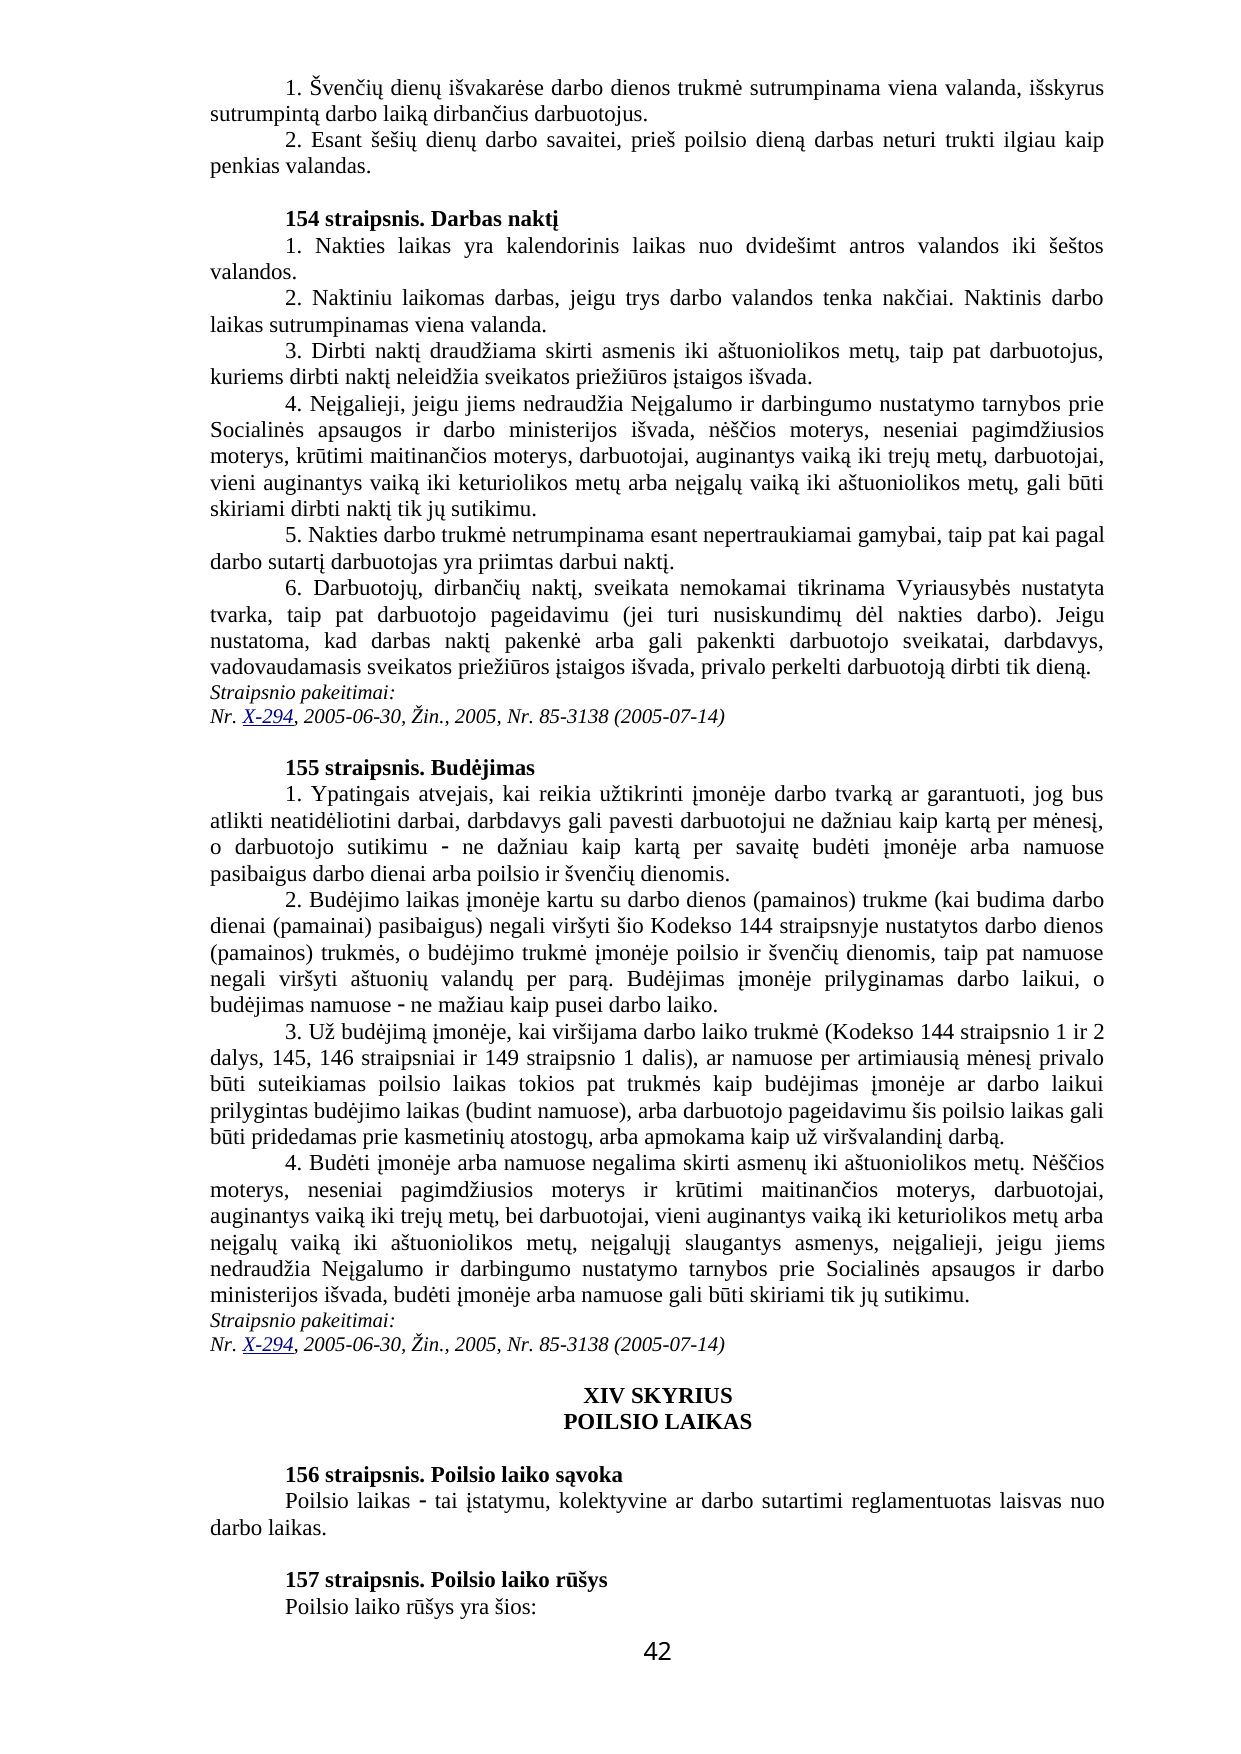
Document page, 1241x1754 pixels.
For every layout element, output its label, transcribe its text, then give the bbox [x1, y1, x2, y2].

text 156 straipsnis. Poilsio laiko sąvoka [210, 1461, 1106, 1487]
text 155 straipsnis. Budėjimas [210, 754, 1106, 781]
text 157 straipsnis. Poilsio laiko rūšys [210, 1567, 1106, 1593]
text POILSIO LAIKAS [210, 1408, 1106, 1435]
text 2. Budėjimo laikas įmonėje kartu su darbo dienos (pamainos) trukme (kai budima darbo dienai (pamainai) pasibaigus) negali viršyti šio Kodekso 144 straipsnyje nustatytos darbo dienos (pamainos) trukmės, o budėjimo trukmė įmonėje poilsio ir švenčių dienomis, taip pat namuose negali viršyti aštuonių valandų per parą. Budėjimas įmonėje prilyginamas darbo laikui, o budėjimas namuose  ne mažiau kaip pusei darbo laiko. [210, 886, 1106, 1018]
text Straipsnio pakeitimai: [210, 680, 1106, 704]
text Straipsnio pakeitimai: [210, 1308, 1106, 1332]
text XIV SKYRIUS [210, 1382, 1106, 1408]
text 154 straipsnis. Darbas naktį [210, 205, 1106, 232]
text 3. Dirbti naktį draudžiama skirti asmenis iki aštuoniolikos metų, taip pat darbuotojus, kuriems dirbti naktį neleidžia sveikatos priežiūros įstaigos išvada. [210, 337, 1106, 390]
text 6. Darbuotojų, dirbančių naktį, sveikata nemokamai tikrinama Vyriausybės nustatyta tvarka, taip pat darbuotojo pageidavimu (jei turi nusiskundimų dėl nakties darbo). Jeigu nustatoma, kad darbas naktį pakenkė arba gali pakenkti darbuotojo sveikatai, darbdavys, vadovaudamasis sveikatos priežiūros įstaigos išvada, privalo perkelti darbuotoją dirbti tik dieną. [210, 574, 1106, 680]
text Poilsio laikas  tai įstatymu, kolektyvine ar darbo sutartimi reglamentuotas laisvas nuo darbo laikas. [210, 1487, 1106, 1540]
text Poilsio laiko rūšys yra šios: [210, 1593, 1106, 1619]
text 4. Neįgalieji, jeigu jiems nedraudžia Neįgalumo ir darbingumo nustatymo tarnybos prie Socialinės apsaugos ir darbo ministerijos išvada, nėščios moterys, neseniai pagimdžiusios moterys, krūtimi maitinančios moterys, darbuotojai, auginantys vaiką iki trejų metų, darbuotojai, vieni auginantys vaiką iki keturiolikos metų arba neįgalų vaiką iki aštuoniolikos metų, gali būti skiriami dirbti naktį tik jų sutikimu. [210, 390, 1106, 522]
text 1. Nakties laikas yra kalendorinis laikas nuo dvidešimt antros valandos iki šeštos valandos. [210, 232, 1106, 284]
text 1. Švenčių dienų išvakarėse darbo dienos trukmė sutrumpinama viena valanda, išskyrus sutrumpintą darbo laiką dirbančius darbuotojus. [210, 73, 1106, 126]
text Nr. X-294, 2005-06-30, Žin., 2005, Nr. 85-3138 (2005-07-14) [210, 1332, 1106, 1356]
text Nr. X-294, 2005-06-30, Žin., 2005, Nr. 85-3138 (2005-07-14) [210, 704, 1106, 728]
text 5. Nakties darbo trukmė netrumpinama esant nepertraukiamai gamybai, taip pat kai pagal darbo sutartį darbuotojas yra priimtas darbui naktį. [210, 522, 1106, 574]
text 2. Esant šešių dienų darbo savaitei, prieš poilsio dieną darbas neturi trukti ilgiau kaip penkias valandas. [210, 126, 1106, 179]
text 4. Budėti įmonėje arba namuose negalima skirti asmenų iki aštuoniolikos metų. Nėščios moterys, neseniai pagimdžiusios moterys ir krūtimi maitinančios moterys, darbuotojai, auginantys vaiką iki trejų metų, bei darbuotojai, vieni auginantys vaiką iki keturiolikos metų arba neįgalų vaiką iki aštuoniolikos metų, neįgalųjį slaugantys asmenys, neįgalieji, jeigu jiems nedraudžia Neįgalumo ir darbingumo nustatymo tarnybos prie Socialinės apsaugos ir darbo ministerijos išvada, budėti įmonėje arba namuose gali būti skiriami tik jų sutikimu. [210, 1149, 1106, 1308]
text 3. Už budėjimą įmonėje, kai viršijama darbo laiko trukmė (Kodekso 144 straipsnio 1 ir 2 dalys, 145, 146 straipsniai ir 149 straipsnio 1 dalis), ar namuose per artimiausią mėnesį privalo būti suteikiamas poilsio laikas tokios pat trukmės kaip budėjimas įmonėje ar darbo laikui prilygintas budėjimo laikas (budint namuose), arba darbuotojo pageidavimu šis poilsio laikas gali būti pridedamas prie kasmetinių atostogų, arba apmokama kaip už viršvalandinį darbą. [210, 1018, 1106, 1149]
text 2. Naktiniu laikomas darbas, jeigu trys darbo valandos tenka nakčiai. Naktinis darbo laikas sutrumpinamas viena valanda. [210, 284, 1106, 337]
text 1. Ypatingais atvejais, kai reikia užtikrinti įmonėje darbo tvarką ar garantuoti, jog bus atlikti neatidėliotini darbai, darbdavys gali pavesti darbuotojui ne dažniau kaip kartą per mėnesį, o darbuotojo sutikimu  ne dažniau kaip kartą per savaitę budėti įmonėje arba namuose pasibaigus darbo dienai arba poilsio ir švenčių dienomis. [210, 781, 1106, 886]
